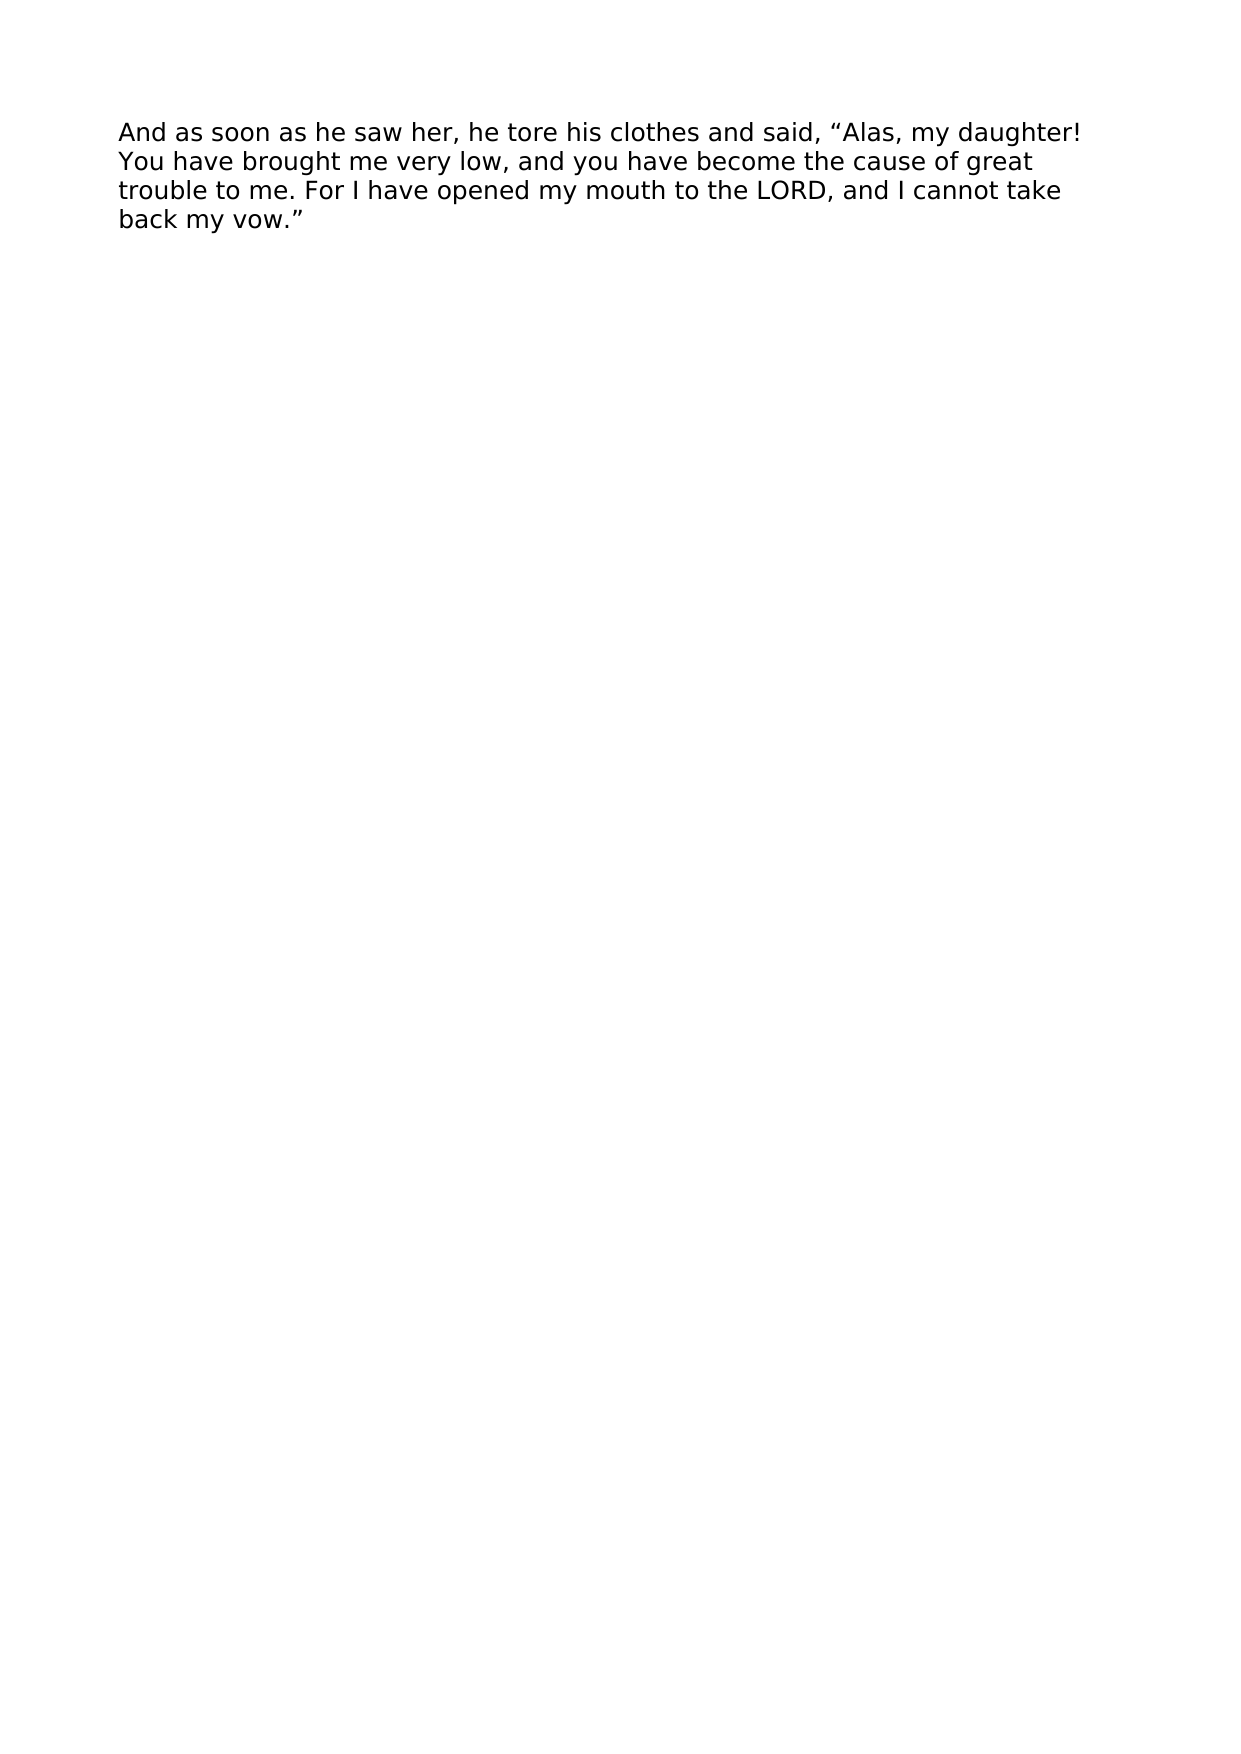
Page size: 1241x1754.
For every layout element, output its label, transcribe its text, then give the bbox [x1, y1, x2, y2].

text And as soon as he saw her, he tore his clothes and said, “Alas, my daughter! You have brought me very low, and you have become the cause of great trouble to me. For I have opened my mouth to the LORD, and I cannot take back my vow.” [118, 118, 1122, 235]
